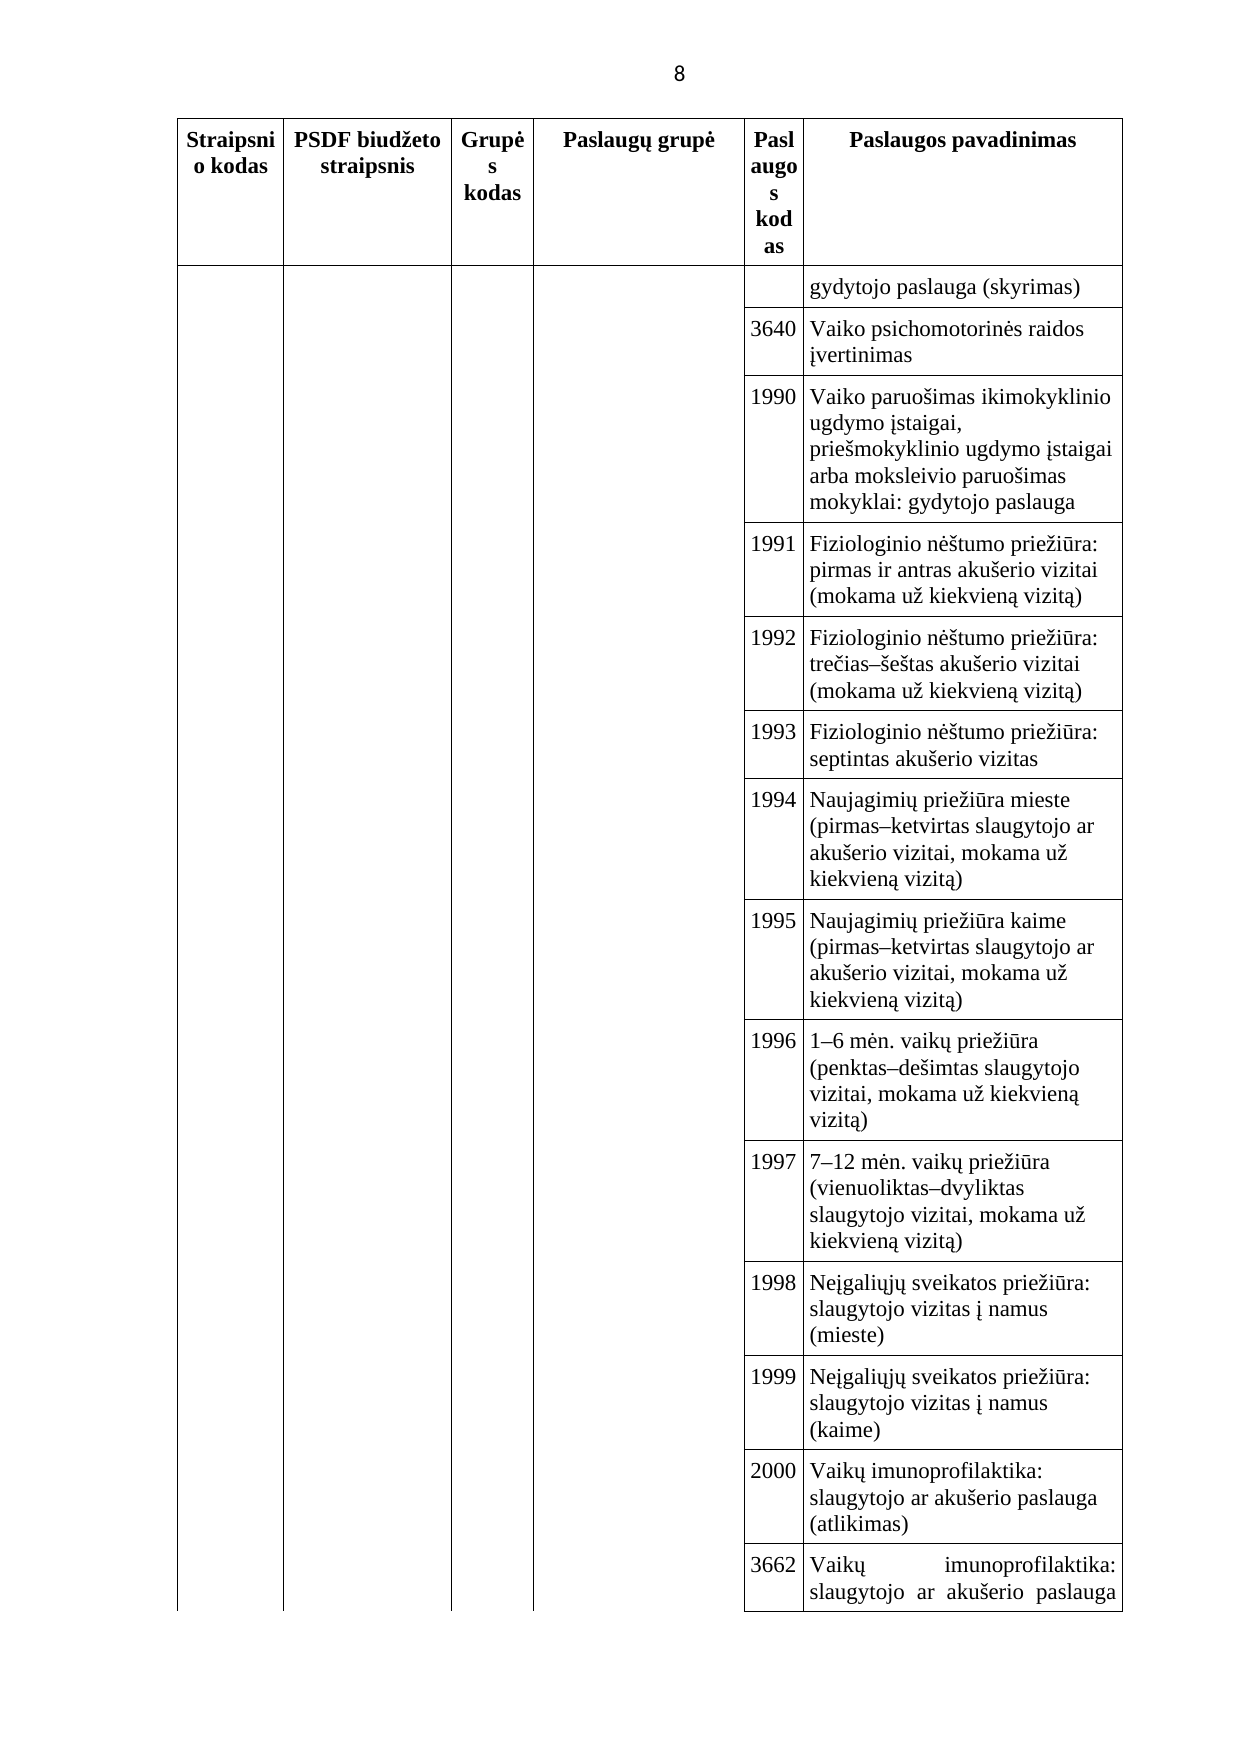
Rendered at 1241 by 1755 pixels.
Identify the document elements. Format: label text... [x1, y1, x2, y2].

table_cell Vaikų imunoprofilaktika: slaugytojo ar akušerio paslauga [804, 1544, 1122, 1611]
table_cell [178, 307, 283, 374]
table_cell Vaikų imunoprofilaktika: slaugytojo ar akušerio paslauga (atlikimas) [804, 1450, 1122, 1543]
table_cell Fiziologinio nėštumo priežiūra: pirmas ir antras akušerio vizitai (mokama už kiekvieną vizitą) [804, 523, 1122, 616]
table_cell [534, 522, 744, 616]
table_header Paslaugos pavadinimas [804, 119, 1122, 265]
table_cell [534, 899, 744, 1019]
table_cell Fiziologinio nėštumo priežiūra: septintas akušerio vizitas [804, 711, 1122, 778]
table_cell [534, 710, 744, 778]
table_cell [284, 307, 451, 374]
table_cell 1993 [745, 711, 803, 778]
table_cell [178, 1543, 283, 1611]
table_cell [284, 1019, 451, 1140]
table_cell [178, 1449, 283, 1543]
table_cell [452, 899, 533, 1019]
table_cell 1995 [745, 900, 803, 1019]
table_cell [284, 899, 451, 1019]
table_cell 1992 [745, 617, 803, 710]
table_cell [178, 266, 283, 307]
table_cell 1997 [745, 1141, 803, 1261]
table_cell [284, 1449, 451, 1543]
table_cell 1999 [745, 1356, 803, 1449]
table_header Straipsnio kodas [178, 119, 283, 265]
table_cell [534, 1019, 744, 1140]
table_cell 1991 [745, 523, 803, 616]
table_cell [178, 1019, 283, 1140]
table_cell gydytojo paslauga (skyrimas) [804, 266, 1122, 307]
table_cell [284, 710, 451, 778]
table_cell [284, 1355, 451, 1449]
table_cell 1998 [745, 1262, 803, 1355]
table_cell [284, 266, 451, 307]
table_cell [178, 375, 283, 522]
table_cell Naujagimių priežiūra kaime (pirmas–ketvirtas slaugytojo ar akušerio vizitai, mokama už kiekvieną vizitą) [804, 900, 1122, 1019]
table_cell [284, 1261, 451, 1355]
table_cell [534, 307, 744, 374]
table_cell [178, 522, 283, 616]
table_cell [452, 522, 533, 616]
table_header Paslaugos kodas [745, 119, 803, 265]
table_cell [534, 266, 744, 307]
table_cell [452, 266, 533, 307]
table_cell [452, 375, 533, 522]
table_cell Vaiko psichomotorinės raidos įvertinimas [804, 308, 1122, 374]
table_cell [178, 1355, 283, 1449]
table_cell 2000 [745, 1450, 803, 1543]
table_cell [178, 616, 283, 710]
table_cell [452, 1140, 533, 1261]
table_header PSDF biudžeto straipsnis [284, 119, 451, 265]
table_cell [284, 522, 451, 616]
table_cell Vaiko paruošimas ikimokyklinio ugdymo įstaigai, priešmokyklinio ugdymo įstaigai arba moksleivio paruošimas mokyklai: gydytojo paslauga [804, 376, 1122, 522]
table_cell Naujagimių priežiūra mieste (pirmas–ketvirtas slaugytojo ar akušerio vizitai, mokama už kiekvieną vizitą) [804, 779, 1122, 899]
table_cell [284, 616, 451, 710]
table_cell [745, 266, 803, 307]
table_cell [284, 375, 451, 522]
table_cell [178, 899, 283, 1019]
table_cell [452, 1449, 533, 1543]
table_cell [452, 710, 533, 778]
table_cell [534, 1140, 744, 1261]
table_cell [178, 778, 283, 899]
table_cell 7–12 mėn. vaikų priežiūra (vienuoliktas–dvyliktas slaugytojo vizitai, mokama už kiekvieną vizitą) [804, 1141, 1122, 1261]
table_cell 1994 [745, 779, 803, 899]
table_cell [284, 1140, 451, 1261]
table_cell Neįgaliųjų sveikatos priežiūra: slaugytojo vizitas į namus (kaime) [804, 1356, 1122, 1449]
table_cell [452, 307, 533, 374]
table_cell [452, 616, 533, 710]
table_cell [534, 1543, 744, 1611]
table_cell [284, 1543, 451, 1611]
table_cell [534, 1355, 744, 1449]
table_cell 1–6 mėn. vaikų priežiūra (penktas–dešimtas slaugytojo vizitai, mokama už kiekvieną vizitą) [804, 1020, 1122, 1140]
table_cell Neįgaliųjų sveikatos priežiūra: slaugytojo vizitas į namus (mieste) [804, 1262, 1122, 1355]
table_cell 1990 [745, 376, 803, 522]
table_cell Fiziologinio nėštumo priežiūra: trečias–šeštas akušerio vizitai (mokama už kiekvieną vizitą) [804, 617, 1122, 710]
table_cell [534, 778, 744, 899]
table_cell [178, 1140, 283, 1261]
table_cell [534, 375, 744, 522]
table_cell 1996 [745, 1020, 803, 1140]
table_cell [178, 1261, 283, 1355]
table_cell [452, 778, 533, 899]
table_header Paslaugų grupė [534, 119, 744, 265]
table_cell [284, 778, 451, 899]
table_cell 3640 [745, 308, 803, 374]
table_cell [452, 1543, 533, 1611]
table_header Grupės kodas [452, 119, 533, 265]
table_cell [452, 1019, 533, 1140]
table_cell [534, 1449, 744, 1543]
table_cell [452, 1261, 533, 1355]
table_cell [178, 710, 283, 778]
table_cell 3662 [745, 1544, 803, 1611]
table_cell [534, 1261, 744, 1355]
table_cell [534, 616, 744, 710]
table_cell [452, 1355, 533, 1449]
